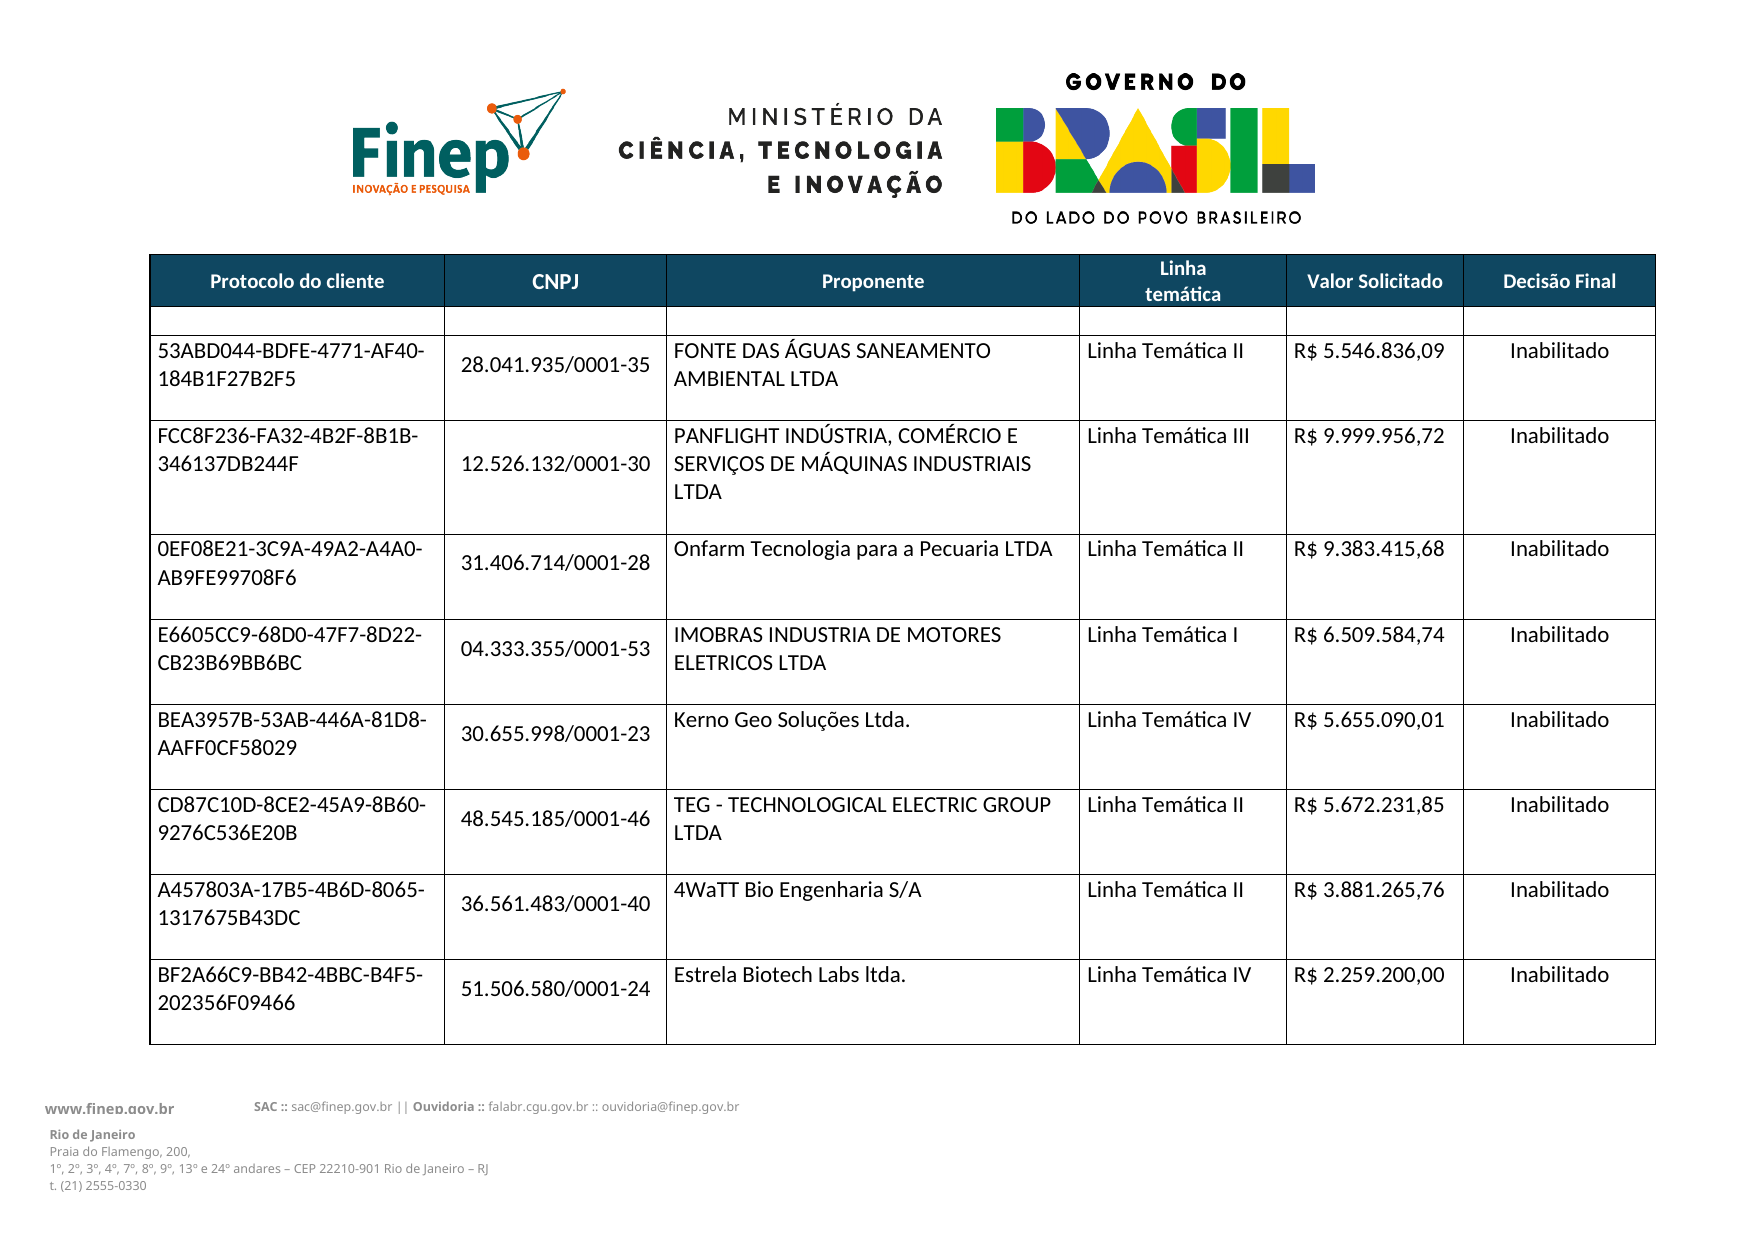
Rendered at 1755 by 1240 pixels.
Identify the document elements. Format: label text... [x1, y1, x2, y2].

table_cell Linha Temática IV [1080, 705, 1286, 789]
table_cell 04.333.355/0001-53 [445, 620, 666, 704]
table_cell R$ 6.509.584,74 [1287, 620, 1463, 704]
table_cell Inabilitado [1464, 336, 1655, 420]
table_cell CD87C10D-8CE2-45A9-8B60-9276C536E20B [151, 790, 444, 874]
table_cell FONTE DAS ÁGUAS SANEAMENTO AMBIENTAL LTDA [667, 336, 1079, 420]
table_cell Kerno Geo Soluções Ltda. [667, 705, 1079, 789]
table_cell Inabilitado [1464, 421, 1655, 533]
table_cell 48.545.185/0001-46 [445, 790, 666, 874]
table_cell A457803A-17B5-4B6D-8065-1317675B43DC [151, 875, 444, 959]
table_cell Inabilitado [1464, 960, 1655, 1044]
table_cell R$ 5.546.836,09 [1287, 336, 1463, 420]
table_cell [1464, 307, 1655, 335]
table_cell 31.406.714/0001-28 [445, 535, 666, 619]
table_cell Inabilitado [1464, 875, 1655, 959]
table_cell Linha Temática II [1080, 535, 1286, 619]
table_cell Linha Temática I [1080, 620, 1286, 704]
table_cell [1080, 307, 1286, 335]
table_cell BEA3957B-53AB-446A-81D8-AAFF0CF58029 [151, 705, 444, 789]
table_cell R$ 2.259.200,00 [1287, 960, 1463, 1044]
table_cell 36.561.483/0001-40 [445, 875, 666, 959]
table_cell 4WaTT Bio Engenharia S/A [667, 875, 1079, 959]
table_cell Estrela Biotech Labs ltda. [667, 960, 1079, 1044]
table_cell PANFLIGHT INDÚSTRIA, COMÉRCIO E SERVIÇOS DE MÁQUINAS INDUSTRIAIS LTDA [667, 421, 1079, 533]
table_cell 30.655.998/0001-23 [445, 705, 666, 789]
table_cell E6605CC9-68D0-47F7-8D22-CB23B69BB6BC [151, 620, 444, 704]
table_cell R$ 5.672.231,85 [1287, 790, 1463, 874]
table_cell TEG - TECHNOLOGICAL ELECTRIC GROUP LTDA [667, 790, 1079, 874]
table_cell Inabilitado [1464, 790, 1655, 874]
table_cell 28.041.935/0001-35 [445, 336, 666, 420]
table_cell [1287, 307, 1463, 335]
table_cell 53ABD044-BDFE-4771-AF40-184B1F27B2F5 [151, 336, 444, 420]
table_cell BF2A66C9-BB42-4BBC-B4F5-202356F09466 [151, 960, 444, 1044]
table_header Linha temática [1080, 255, 1286, 306]
table_cell 12.526.132/0001-30 [445, 421, 666, 533]
table_header Decisão Final [1464, 255, 1655, 306]
table_header Valor Solicitado [1287, 255, 1463, 306]
table_cell R$ 3.881.265,76 [1287, 875, 1463, 959]
table_cell FCC8F236-FA32-4B2F-8B1B-346137DB244F [151, 421, 444, 533]
table_cell Linha Temática II [1080, 875, 1286, 959]
table_cell Inabilitado [1464, 620, 1655, 704]
table_cell Linha Temática III [1080, 421, 1286, 533]
table_header Proponente [667, 255, 1079, 306]
table_cell IMOBRAS INDUSTRIA DE MOTORES ELETRICOS LTDA [667, 620, 1079, 704]
table_header Protocolo do cliente [151, 255, 444, 306]
table_cell 51.506.580/0001-24 [445, 960, 666, 1044]
table_cell 0EF08E21-3C9A-49A2-A4A0-AB9FE99708F6 [151, 535, 444, 619]
table_cell [667, 307, 1079, 335]
table_cell Inabilitado [1464, 705, 1655, 789]
table_cell R$ 9.999.956,72 [1287, 421, 1463, 533]
table_cell Onfarm Tecnologia para a Pecuaria LTDA [667, 535, 1079, 619]
table_cell [151, 307, 444, 335]
table_cell R$ 9.383.415,68 [1287, 535, 1463, 619]
table_cell [445, 307, 666, 335]
table_cell Linha Temática II [1080, 336, 1286, 420]
table_cell Linha Temática II [1080, 790, 1286, 874]
table_header CNPJ [445, 255, 666, 306]
table_cell Inabilitado [1464, 535, 1655, 619]
table_cell Linha Temática IV [1080, 960, 1286, 1044]
table_cell R$ 5.655.090,01 [1287, 705, 1463, 789]
